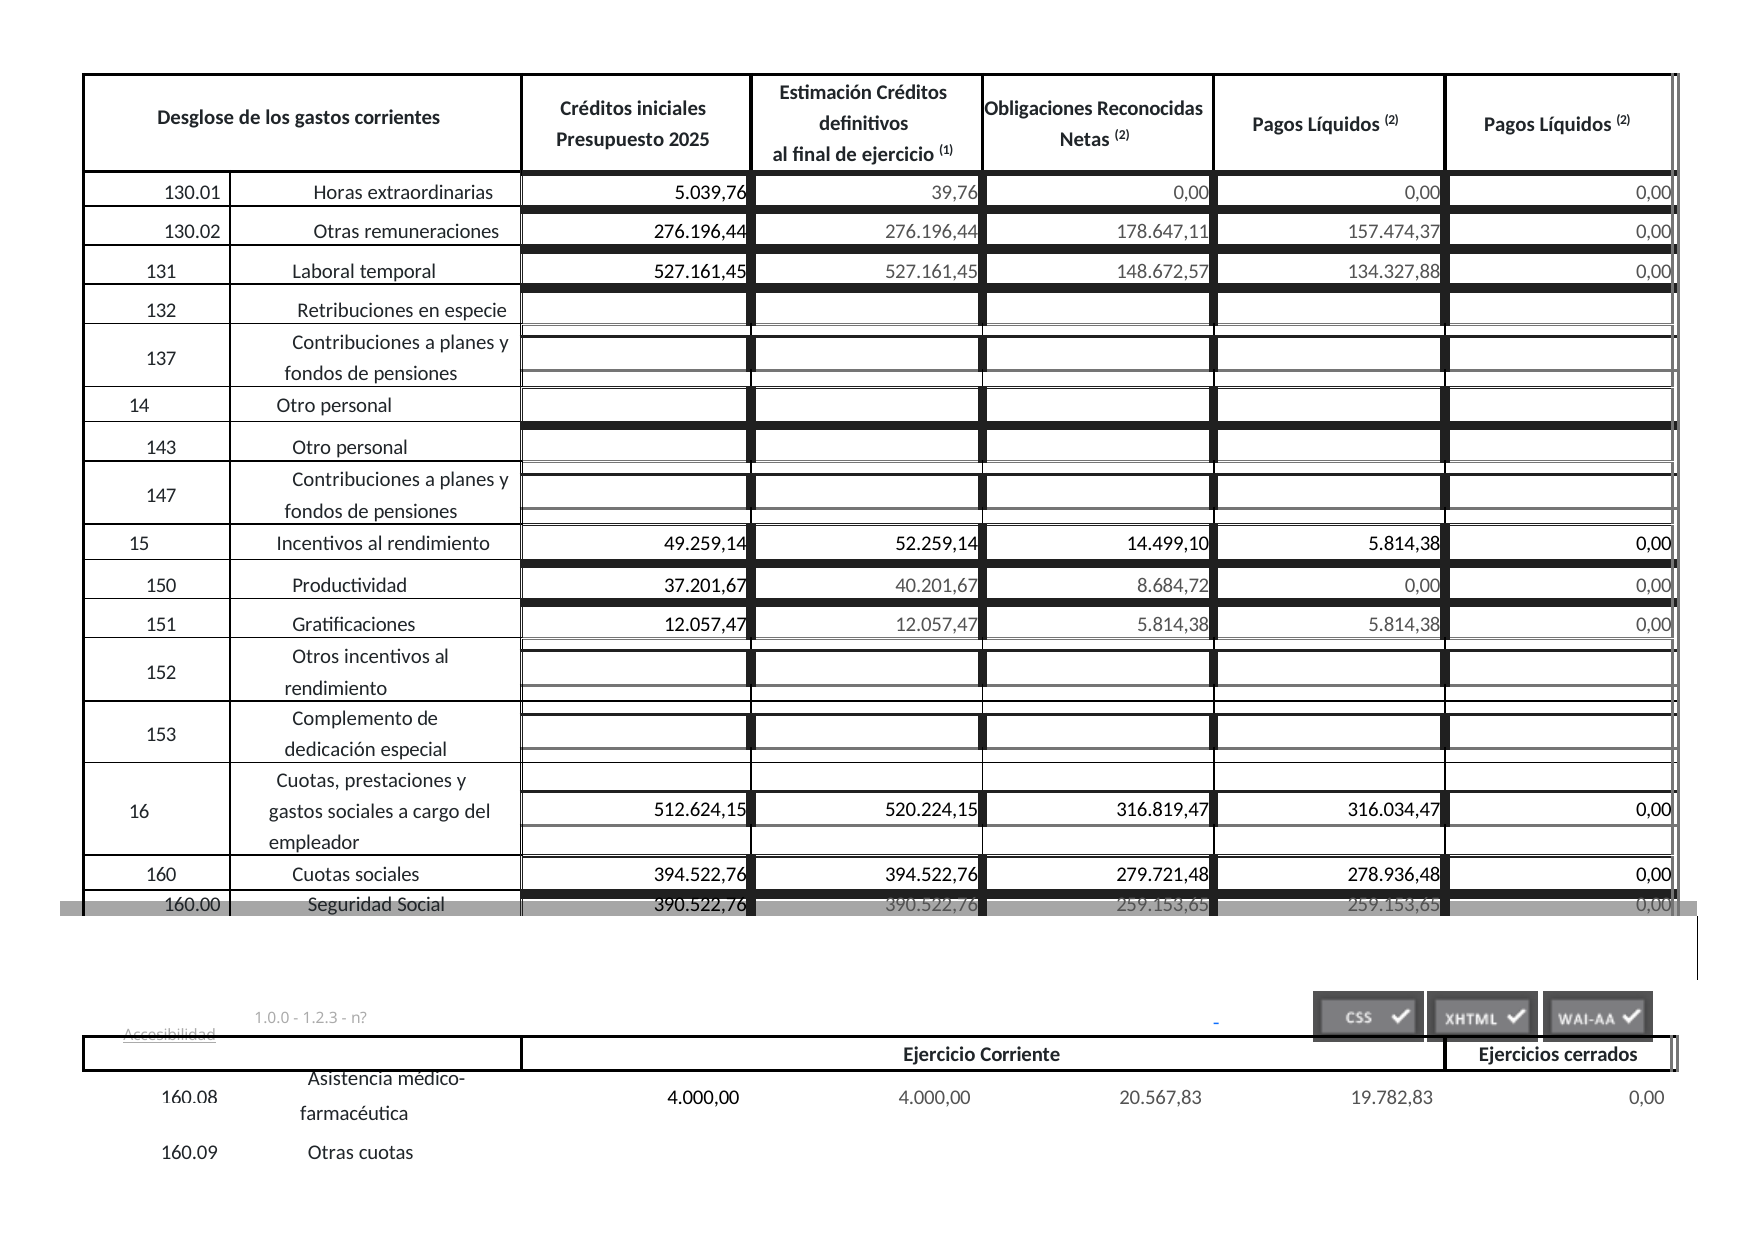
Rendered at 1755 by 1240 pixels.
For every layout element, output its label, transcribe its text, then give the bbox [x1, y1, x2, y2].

table_cell [1215, 702, 1444, 712]
table_cell Incentivos al rendimiento [231, 525, 520, 558]
table_cell [523, 476, 746, 507]
table_cell [1218, 389, 1440, 421]
table_cell 279.721,48 [987, 858, 1209, 889]
table_cell 527.161,45 [523, 254, 746, 283]
table_cell 49.259,14 [523, 526, 746, 558]
table_cell 259.153,65 [987, 901, 1209, 916]
table_cell 278.936,48 [1218, 858, 1440, 889]
table_cell [983, 326, 1213, 335]
table_cell [1446, 750, 1671, 762]
text Asistencia médico- [308, 1072, 1666, 1088]
table_cell Laboral temporal [231, 246, 520, 283]
table_cell [1446, 827, 1671, 854]
table_cell Otras remuneraciones [231, 207, 520, 244]
table_cell Complemento de dedicación especial [231, 702, 520, 762]
table_cell 40.201,67 [756, 568, 978, 598]
table_cell 12.057,47 [756, 607, 978, 637]
table_cell 527.161,45 [756, 254, 978, 283]
table_cell 0,00 [1450, 526, 1671, 558]
table_cell [752, 463, 982, 472]
table_cell 0,00 [1450, 254, 1671, 283]
table_cell [752, 510, 982, 523]
table_cell Contribuciones a planes y fondos de pensiones [231, 462, 520, 523]
table_cell [756, 293, 978, 322]
table_cell [1680, 901, 1697, 916]
table_cell Estimación Créditos definitivos al final de ejercicio (1) [753, 76, 981, 170]
table_cell [752, 827, 982, 854]
table_cell 0,00 [1450, 607, 1671, 637]
table_cell [523, 338, 746, 369]
table_cell 276.196,44 [756, 214, 978, 244]
table_cell [231, 891, 520, 901]
table_cell [983, 510, 1213, 523]
table_cell Gratificaciones [231, 599, 520, 637]
table_cell [85, 891, 229, 901]
table_header Ejercicios cerrados [1447, 1053, 1670, 1069]
table_cell [523, 372, 750, 386]
table_cell [983, 827, 1213, 854]
table_cell Otros incentivos al rendimiento [231, 638, 520, 700]
table_cell 153 [85, 702, 229, 762]
table_cell 316.819,47 [987, 793, 1209, 824]
table_cell 0,00 [1450, 858, 1671, 889]
table_cell [523, 652, 746, 683]
table_cell Otro personal [231, 387, 520, 421]
table_cell [752, 372, 982, 386]
table_cell [752, 640, 982, 649]
table_cell 0,00 [1450, 793, 1671, 824]
table_cell 259.153,65 [1218, 901, 1440, 916]
table_cell [1215, 463, 1444, 472]
table_cell Contribuciones a planes y fondos de pensiones [231, 324, 520, 386]
table_cell [523, 510, 750, 523]
text 160.08 4.000,00 4.000,00 20.567,83 19.782,83 0,00 [161, 1088, 1666, 1108]
table_cell 14 [85, 387, 229, 421]
table_cell 148.672,57 [987, 254, 1209, 283]
table_cell 160.00 [85, 901, 229, 916]
table_cell [756, 476, 978, 507]
table_cell [987, 476, 1209, 507]
table_cell Créditos iniciales Presupuesto 2025 [523, 76, 749, 170]
table_cell [1215, 827, 1444, 854]
table_cell 520.224,15 [756, 793, 978, 824]
table_cell [1215, 640, 1444, 649]
table_cell 512.624,15 [523, 793, 746, 824]
table_header [1679, 1053, 1697, 1069]
table_cell [1446, 640, 1671, 649]
table_cell 130.01 [85, 173, 229, 205]
table_cell Otro personal [231, 422, 520, 460]
table_cell [752, 326, 982, 335]
table_cell 394.522,76 [756, 858, 978, 889]
table_cell [523, 763, 750, 790]
table_cell [1450, 716, 1671, 747]
table_cell [60, 901, 82, 916]
table_cell 160 [85, 856, 229, 889]
table_cell 0,00 [1450, 568, 1671, 598]
table_cell [987, 652, 1209, 683]
table_cell 16 [85, 763, 229, 854]
table_cell 5.814,38 [1218, 607, 1440, 637]
table_cell 178.647,11 [987, 214, 1209, 244]
table_cell [1446, 687, 1671, 700]
table_cell [1446, 326, 1671, 335]
table_cell [756, 338, 978, 369]
table_cell [523, 702, 750, 712]
table_cell 130.02 [85, 207, 229, 244]
table_cell [752, 687, 982, 700]
table_cell 0,00 [1450, 176, 1671, 205]
table_cell 131 [85, 246, 229, 283]
table_cell 390.522,76 [523, 901, 746, 916]
table_header [60, 73, 82, 901]
table_cell [1215, 372, 1444, 386]
table_cell [1218, 293, 1440, 322]
table_cell [523, 326, 750, 335]
table_cell 151 [85, 599, 229, 637]
table_cell 0,00 [1218, 568, 1440, 598]
table_cell [752, 763, 982, 790]
table_header [60, 1035, 82, 1069]
table_cell 0,00 [987, 176, 1209, 205]
table_cell 52.259,14 [756, 526, 978, 558]
table_cell 157.474,37 [1218, 214, 1440, 244]
table_cell Cuotas sociales [231, 856, 520, 889]
table_cell 15 [85, 525, 229, 558]
table_cell 143 [85, 422, 229, 460]
text farmacéutica [300, 1103, 414, 1124]
table_cell 14.499,10 [987, 526, 1209, 558]
table_cell [983, 640, 1213, 649]
table_cell [1450, 430, 1671, 460]
table_cell [1215, 750, 1444, 762]
table_cell [1218, 652, 1440, 683]
table_cell [1215, 326, 1444, 335]
table_cell [987, 389, 1209, 421]
table_cell 134.327,88 [1218, 254, 1440, 283]
table_cell [983, 702, 1213, 712]
table_cell [1450, 293, 1671, 322]
table_header [85, 1053, 520, 1069]
table_cell [523, 430, 746, 460]
table_cell [987, 430, 1209, 460]
table_cell 132 [85, 285, 229, 322]
table_cell [523, 463, 750, 472]
table_cell [1450, 476, 1671, 507]
table_cell 5.814,38 [987, 607, 1209, 637]
table_cell [523, 716, 746, 747]
table_cell Pagos Líquidos (2) [1447, 76, 1671, 170]
table_cell [756, 652, 978, 683]
table_cell [1450, 338, 1671, 369]
table_cell Horas extraordinarias [231, 173, 520, 205]
table_cell [752, 750, 982, 762]
table_cell [523, 687, 750, 700]
table_cell Productividad [231, 560, 520, 598]
table_cell [1218, 338, 1440, 369]
table_cell 39,76 [756, 176, 978, 205]
table_cell [1215, 763, 1444, 790]
table_cell [983, 463, 1213, 472]
table_cell [1450, 652, 1671, 683]
table_header [1680, 73, 1697, 901]
table_cell [983, 750, 1213, 762]
table_cell [983, 372, 1213, 386]
table_cell [523, 293, 746, 322]
table_cell [987, 293, 1209, 322]
table_cell Retribuciones en especie [231, 285, 520, 322]
table_cell [1215, 687, 1444, 700]
table_cell [523, 750, 750, 762]
table_cell 276.196,44 [523, 214, 746, 244]
table_cell [1446, 463, 1671, 472]
table_cell [1446, 763, 1671, 790]
table_cell Seguridad Social [231, 901, 520, 916]
table_cell 0,00 [1218, 176, 1440, 205]
table_cell [523, 640, 750, 649]
table_cell 5.039,76 [523, 176, 746, 205]
table_cell [756, 430, 978, 460]
text 160.09 Otras cuotas [161, 1139, 414, 1164]
table_cell 147 [85, 462, 229, 523]
table_cell [1215, 510, 1444, 523]
table_cell [983, 687, 1213, 700]
table_header Ejercicio Corriente [523, 1053, 1443, 1069]
table_cell 37.201,67 [523, 568, 746, 598]
table_cell 8.684,72 [987, 568, 1209, 598]
table_cell [1218, 430, 1440, 460]
table_cell 316.034,47 [1218, 793, 1440, 824]
table_cell [523, 389, 746, 421]
table_cell [1218, 716, 1440, 747]
table_cell 5.814,38 [1218, 526, 1440, 558]
table_cell 152 [85, 638, 229, 700]
table_cell Pagos Líquidos (2) [1215, 76, 1443, 170]
table_cell 394.522,76 [523, 858, 746, 889]
table_header Desglose de los gastos corrientes [85, 76, 520, 170]
table_cell [987, 716, 1209, 747]
table_cell [1218, 476, 1440, 507]
table_cell 137 [85, 324, 229, 386]
table_cell [1446, 510, 1671, 523]
table_cell 12.057,47 [523, 607, 746, 637]
table_cell [523, 827, 750, 854]
table_cell Obligaciones Reconocidas Netas (2) [984, 76, 1212, 170]
table_cell 0,00 [1450, 901, 1671, 916]
table_cell Cuotas, prestaciones y gastos sociales a cargo del empleador [231, 763, 520, 854]
table_cell [987, 338, 1209, 369]
table_cell [756, 389, 978, 421]
table_cell [983, 763, 1213, 790]
table_cell [1450, 389, 1671, 421]
table_cell [1446, 702, 1671, 712]
table_cell 390.522,76 [756, 901, 978, 916]
table_cell [752, 702, 982, 712]
table_cell 150 [85, 560, 229, 598]
table_cell 0,00 [1450, 214, 1671, 244]
table_cell [756, 716, 978, 747]
table_cell [1446, 372, 1671, 386]
